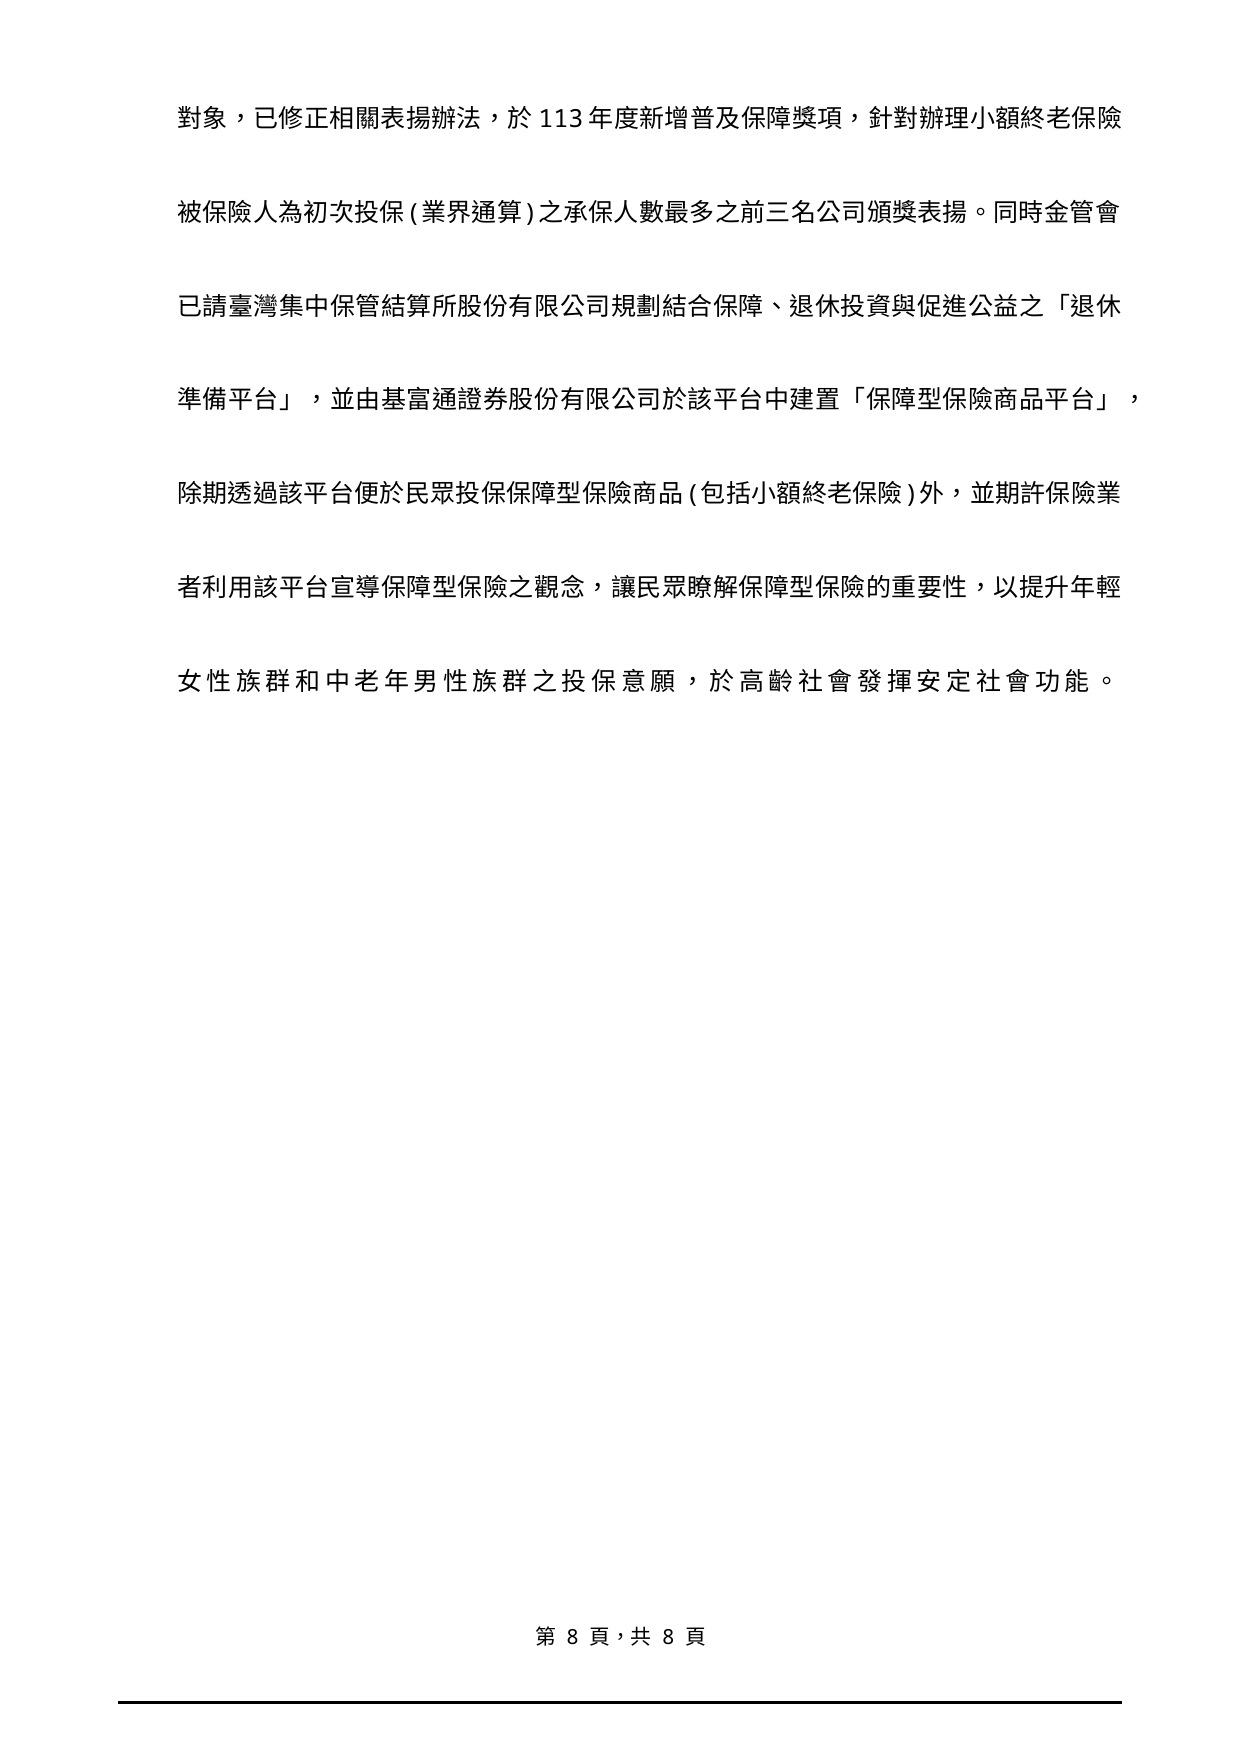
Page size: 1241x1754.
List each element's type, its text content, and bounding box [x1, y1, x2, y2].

text 台灣在115年將邁向超高齡社會，利用商業保險政策來增進國人的基本保障實為發展的趨勢。為滿足國人保障需求，及增加投保規劃之彈性，金管會已於112年1月12日修正「小額終老保險相關規範」，將小額終老保險之傳統型終身人壽保險主契約保額上限由70萬元提高至90萬元，並配合保險金額提高將有效契約件數由三件放寬為四件，自112年5月1日起實施，又為鼓勵保險業觸及從未投保小額終老保險之對象，已修正相關表揚辦法，於113年度新增普及保障獎項，針對辦理小額終老保險被保險人為初次投保(業界通算)之承保人數最多之前三名公司頒獎表揚。同時金管會已請臺灣集中保管結算所股份有限公司規劃結合保障、退休投資與促進公益之「退休準備平台」，並由基富通證券股份有限公司於該平台中建置「保障型保險商品平台」，除期透過該平台便於民眾投保保障型保險商品(包括小額終老保險)外，並期許保險業者利用該平台宣導保障型保險之觀念，讓民眾瞭解保障型保險的重要性，以提升年輕女性族群和中老年男性族群之投保意願，於高齡社會發揮安定社會功能。 [177, 75, 1122, 794]
